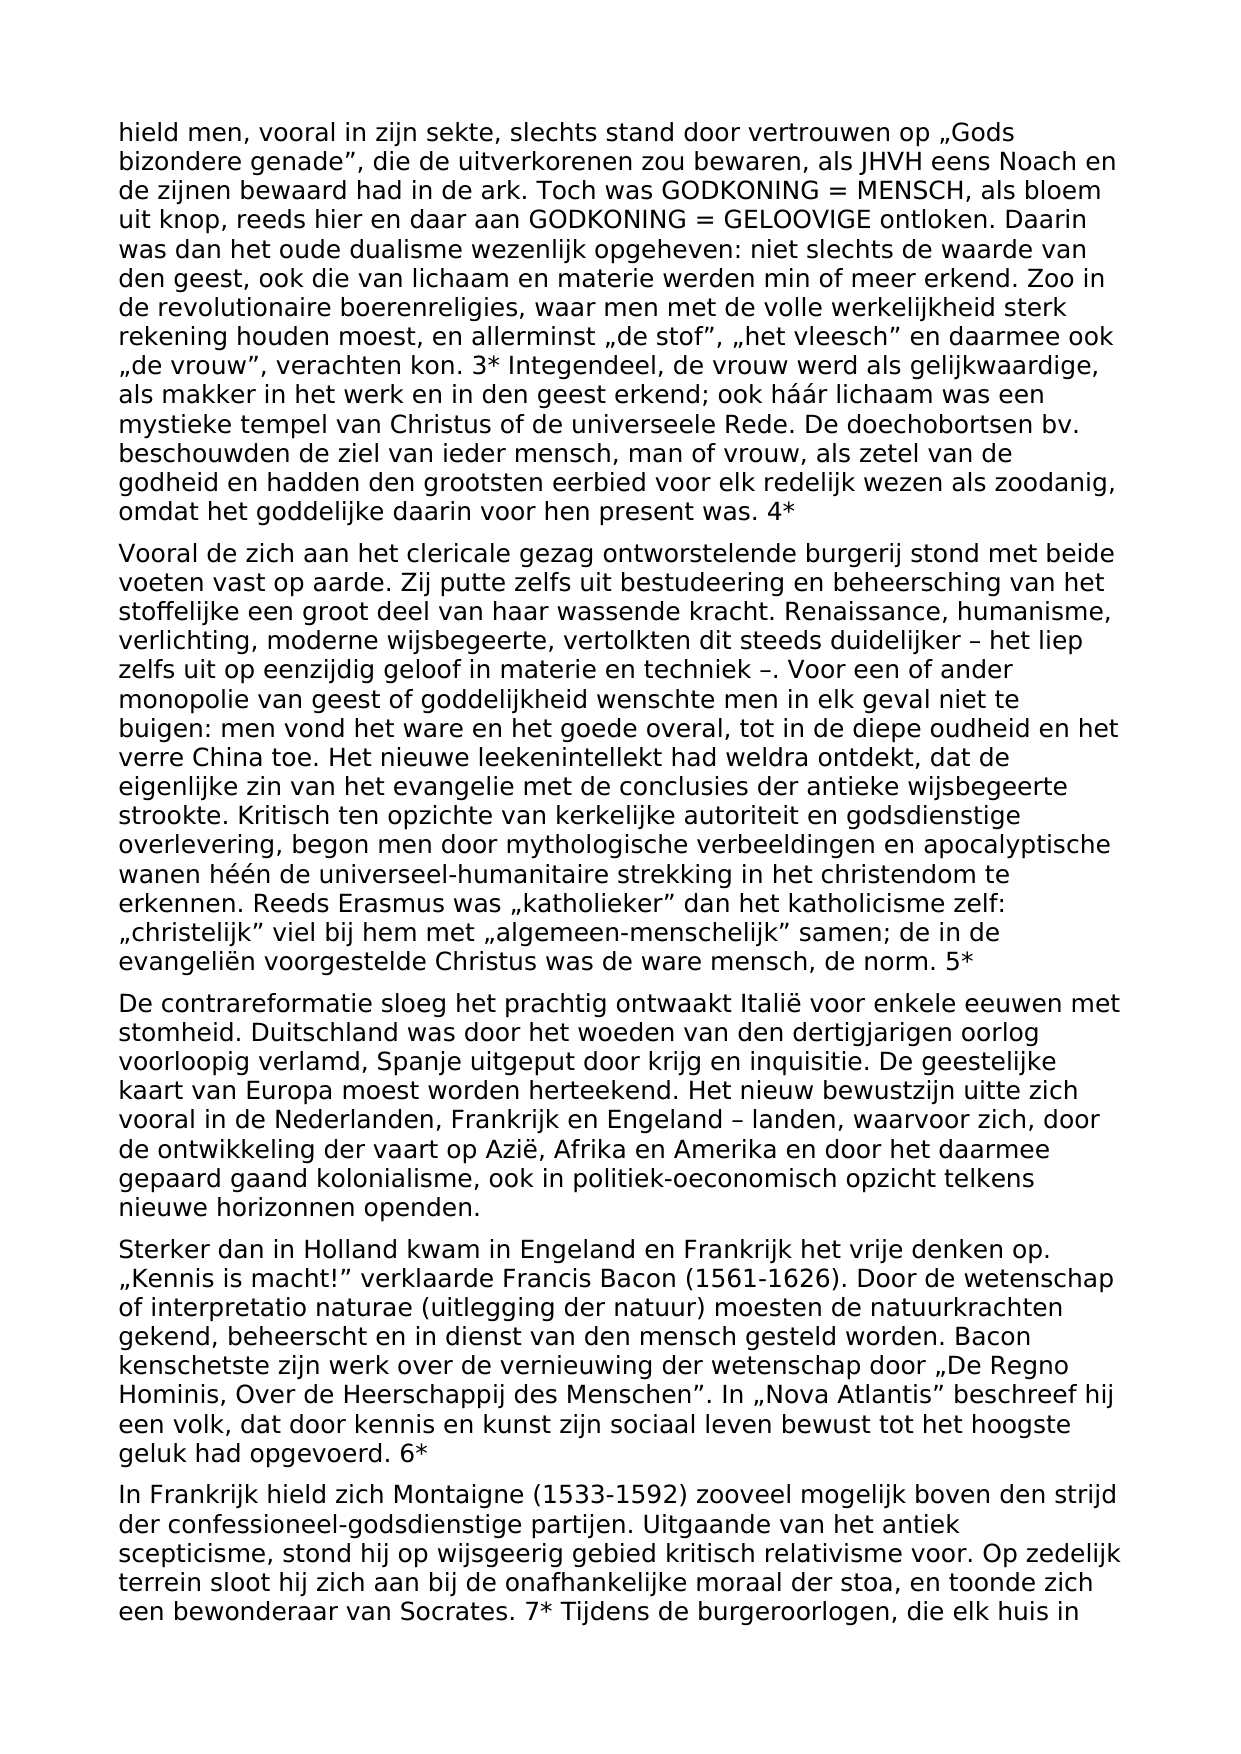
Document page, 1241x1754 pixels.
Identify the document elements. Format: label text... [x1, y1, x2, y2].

text Vooral de zich aan het clericale gezag ontworstelende burgerij stond met beide voeten vast op aarde. Zij putte zelfs uit bestudeering en beheersching van het stoffelijke een groot deel van haar wassende kracht. Renaissance, humanisme, verlichting, moderne wijsbegeerte, vertolkten dit steeds duidelijker – het liep zelfs uit op eenzijdig geloof in materie en techniek –. Voor een of ander monopolie van geest of goddelijkheid wenschte men in elk geval niet te buigen: men vond het ware en het goede overal, tot in de diepe oudheid en het verre China toe. Het nieuwe leekenintellekt had weldra ontdekt, dat de eigenlijke zin van het evangelie met de conclusies der antieke wijsbegeerte strookte. Kritisch ten opzichte van kerkelijke autoriteit en godsdienstige overlevering, begon men door mythologische verbeeldingen en apocalyptische wanen héén de universeel-humanitaire strekking in het christendom te erkennen. Reeds Erasmus was „katholieker” dan het katholicisme zelf: „christelijk” viel bij hem met „algemeen-menschelijk” samen; de in de evangeliën voorgestelde Christus was de ware mensch, de norm. 5* [118, 539, 1122, 976]
text Sterker dan in Holland kwam in Engeland en Frankrijk het vrije denken op. „Kennis is macht!” verklaarde Francis Bacon (1561-1626). Door de wetenschap of interpretatio naturae (uitlegging der natuur) moesten de natuurkrachten gekend, beheerscht en in dienst van den mensch gesteld worden. Bacon kenschetste zijn werk over de vernieuwing der wetenschap door „De Regno Hominis, Over de Heerschappij des Menschen”. In „Nova Atlantis” beschreef hij een volk, dat door kennis en kunst zijn sociaal leven bewust tot het hoogste geluk had opgevoerd. 6* [118, 1235, 1122, 1468]
text In Frankrijk hield zich Montaigne (1533-1592) zooveel mogelijk boven den strijd der confessioneel-godsdienstige partijen. Uitgaande van het antiek scepticisme, stond hij op wijsgeerig gebied kritisch relativisme voor. Op zedelijk terrein sloot hij zich aan bij de onafhankelijke moraal der stoa, en toonde zich een bewonderaar van Socrates. 7* Tijdens de burgeroorlogen, die elk huis in [118, 1481, 1122, 1626]
text hield men, vooral in zijn sekte, slechts stand door vertrouwen op „Gods bizondere genade”, die de uitverkorenen zou bewaren, als JHVH eens Noach en de zijnen bewaard had in de ark. Toch was GODKONING = MENSCH, als bloem uit knop, reeds hier en daar aan GODKONING = GELOOVIGE ontloken. Daarin was dan het oude dualisme wezenlijk opgeheven: niet slechts de waarde van den geest, ook die van lichaam en materie werden min of meer erkend. Zoo in de revolutionaire boerenreligies, waar men met de volle werkelijkheid sterk rekening houden moest, en allerminst „de stof”, „het vleesch” en daarmee ook „de vrouw”, verachten kon. 3* Integendeel, de vrouw werd als gelijkwaardige, als makker in het werk en in den geest erkend; ook háár lichaam was een mystieke tempel van Christus of de universeele Rede. De doechobortsen bv. beschouwden de ziel van ieder mensch, man of vrouw, als zetel van de godheid en hadden den grootsten eerbied voor elk redelijk wezen als zoodanig, omdat het goddelijke daarin voor hen present was. 4* [118, 118, 1122, 526]
text De contrareformatie sloeg het prachtig ontwaakt Italië voor enkele eeuwen met stomheid. Duitschland was door het woeden van den dertigjarigen oorlog voorloopig verlamd, Spanje uitgeput door krijg en inquisitie. De geestelijke kaart van Europa moest worden herteekend. Het nieuw bewustzijn uitte zich vooral in de Nederlanden, Frankrijk en Engeland – landen, waarvoor zich, door de ontwikkeling der vaart op Azië, Afrika en Amerika en door het daarmee gepaard gaand kolonialisme, ook in politiek-oeconomisch opzicht telkens nieuwe horizonnen openden. [118, 989, 1122, 1222]
